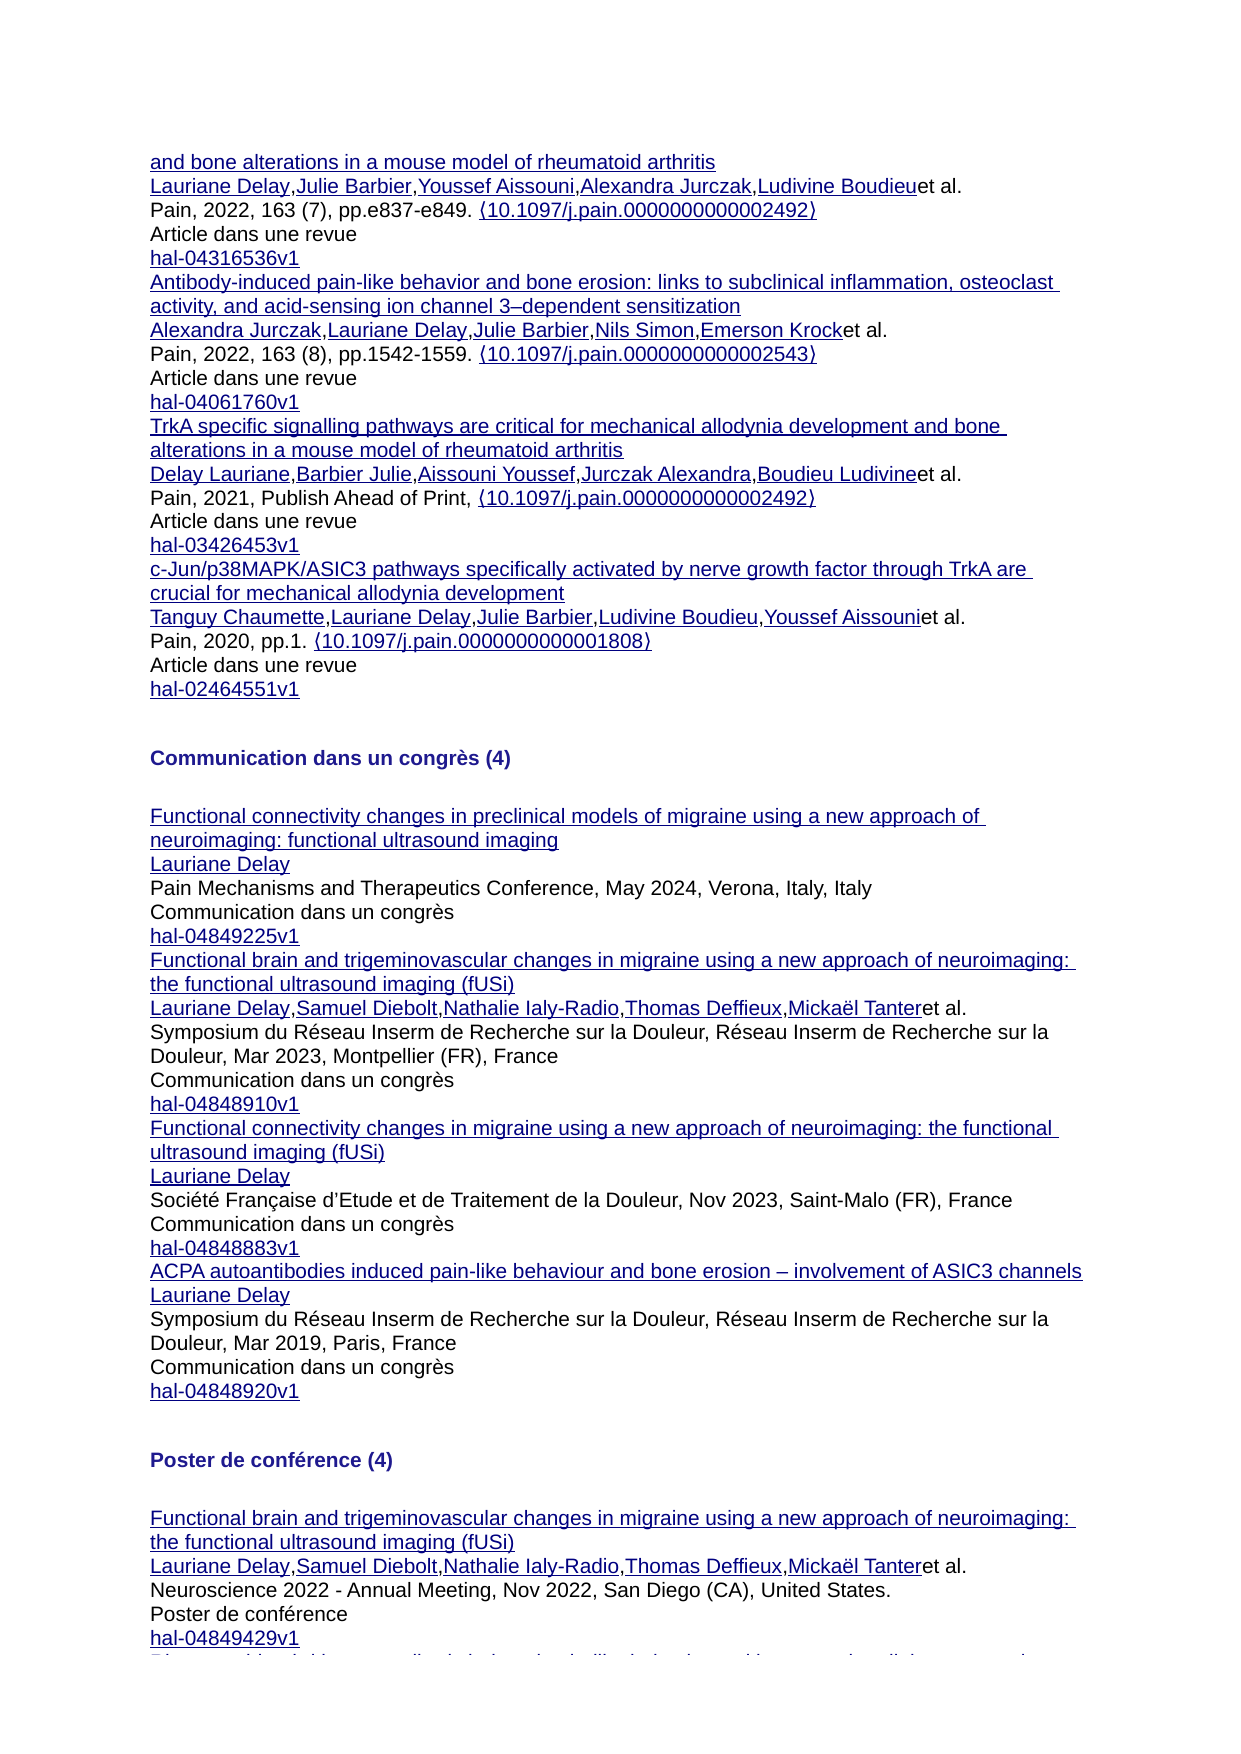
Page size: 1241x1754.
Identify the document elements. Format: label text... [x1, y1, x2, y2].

table_cell Functional brain and trigeminovascular changes in migraine using a new approach of neuroimaging: the functional ultrasound imaging (fUSi) Lauriane Delay,Samuel Diebolt,Nathalie Ialy-Radio,Thomas Deffieux,Mickaël Tanteret al. Symposium du Réseau Inserm de Recherche sur la Douleur, Réseau Inserm de Recherche sur la Douleur, Mar 2023, Montpellier (FR), France Communication dans un congrès hal-04848910v1 [150, 948, 1090, 1116]
table_cell TrkA specific signalling pathways are critical for mechanical allodynia development and bone alterations in a mouse model of rheumatoid arthritis Delay Lauriane,Barbier Julie,Aissouni Youssef,Jurczak Alexandra,Boudieu Ludivineet al. Pain, 2021, Publish Ahead of Print, ⟨10.1097/j.pain.0000000000002492⟩ Article dans une revue hal-03426453v1 [150, 414, 1090, 557]
table_header Functional brain and trigeminovascular changes in migraine using a new approach of neuroimaging: the functional ultrasound imaging (fUSi) Lauriane Delay,Samuel Diebolt,Nathalie Ialy-Radio,Thomas Deffieux,Mickaël Tanteret al. Neuroscience 2022 - Annual Meeting, Nov 2022, San Diego (CA), United States. Poster de conférence hal-04849429v1 [150, 1506, 1090, 1650]
table_cell Antibody-induced pain-like behavior and bone erosion: links to subclinical inflammation, osteoclast activity, and acid-sensing ion channel 3–dependent sensitization Alexandra Jurczak,Lauriane Delay,Julie Barbier,Nils Simon,Emerson Krocket al. Pain, 2022, 163 (8), pp.1542-1559. ⟨10.1097/j.pain.0000000000002543⟩ Article dans une revue hal-04061760v1 [150, 270, 1090, 413]
table_header Functional connectivity changes in preclinical models of migraine using a new approach of neuroimaging: functional ultrasound imaging Lauriane Delay Pain Mechanisms and Therapeutics Conference, May 2024, Verona, Italy, Italy Communication dans un congrès hal-04849225v1 [150, 804, 1090, 948]
subtitle Poster de conférence (4) [150, 1448, 1090, 1472]
table_cell c-Jun/p38MAPK/ASIC3 pathways specifically activated by nerve growth factor through TrkA are crucial for mechanical allodynia development Tanguy Chaumette,Lauriane Delay,Julie Barbier,Ludivine Boudieu,Youssef Aissouniet al. Pain, 2020, pp.1. ⟨10.1097/j.pain.0000000000001808⟩ Article dans une revue hal-02464551v1 [150, 557, 1090, 701]
table_cell Functional connectivity changes in migraine using a new approach of neuroimaging: the functional ultrasound imaging (fUSi) Lauriane Delay Société Française d’Etude et de Traitement de la Douleur, Nov 2023, Saint-Malo (FR), France Communication dans un congrès hal-04848883v1 [150, 1116, 1090, 1259]
table_cell ACPA autoantibodies induced pain-like behaviour and bone erosion – involvement of ASIC3 channels Lauriane Delay Symposium du Réseau Inserm de Recherche sur la Douleur, Réseau Inserm de Recherche sur la Douleur, Mar 2019, Paris, France Communication dans un congrès hal-04848920v1 [150, 1259, 1090, 1403]
subtitle Communication dans un congrès (4) [150, 746, 1090, 770]
table_cell and bone alterations in a mouse model of rheumatoid arthritis Lauriane Delay,Julie Barbier,Youssef Aissouni,Alexandra Jurczak,Ludivine Boudieuet al. Pain, 2022, 163 (7), pp.e837-e849. ⟨10.1097/j.pain.0000000000002492⟩ Article dans une revue hal-04316536v1 [150, 150, 1090, 270]
